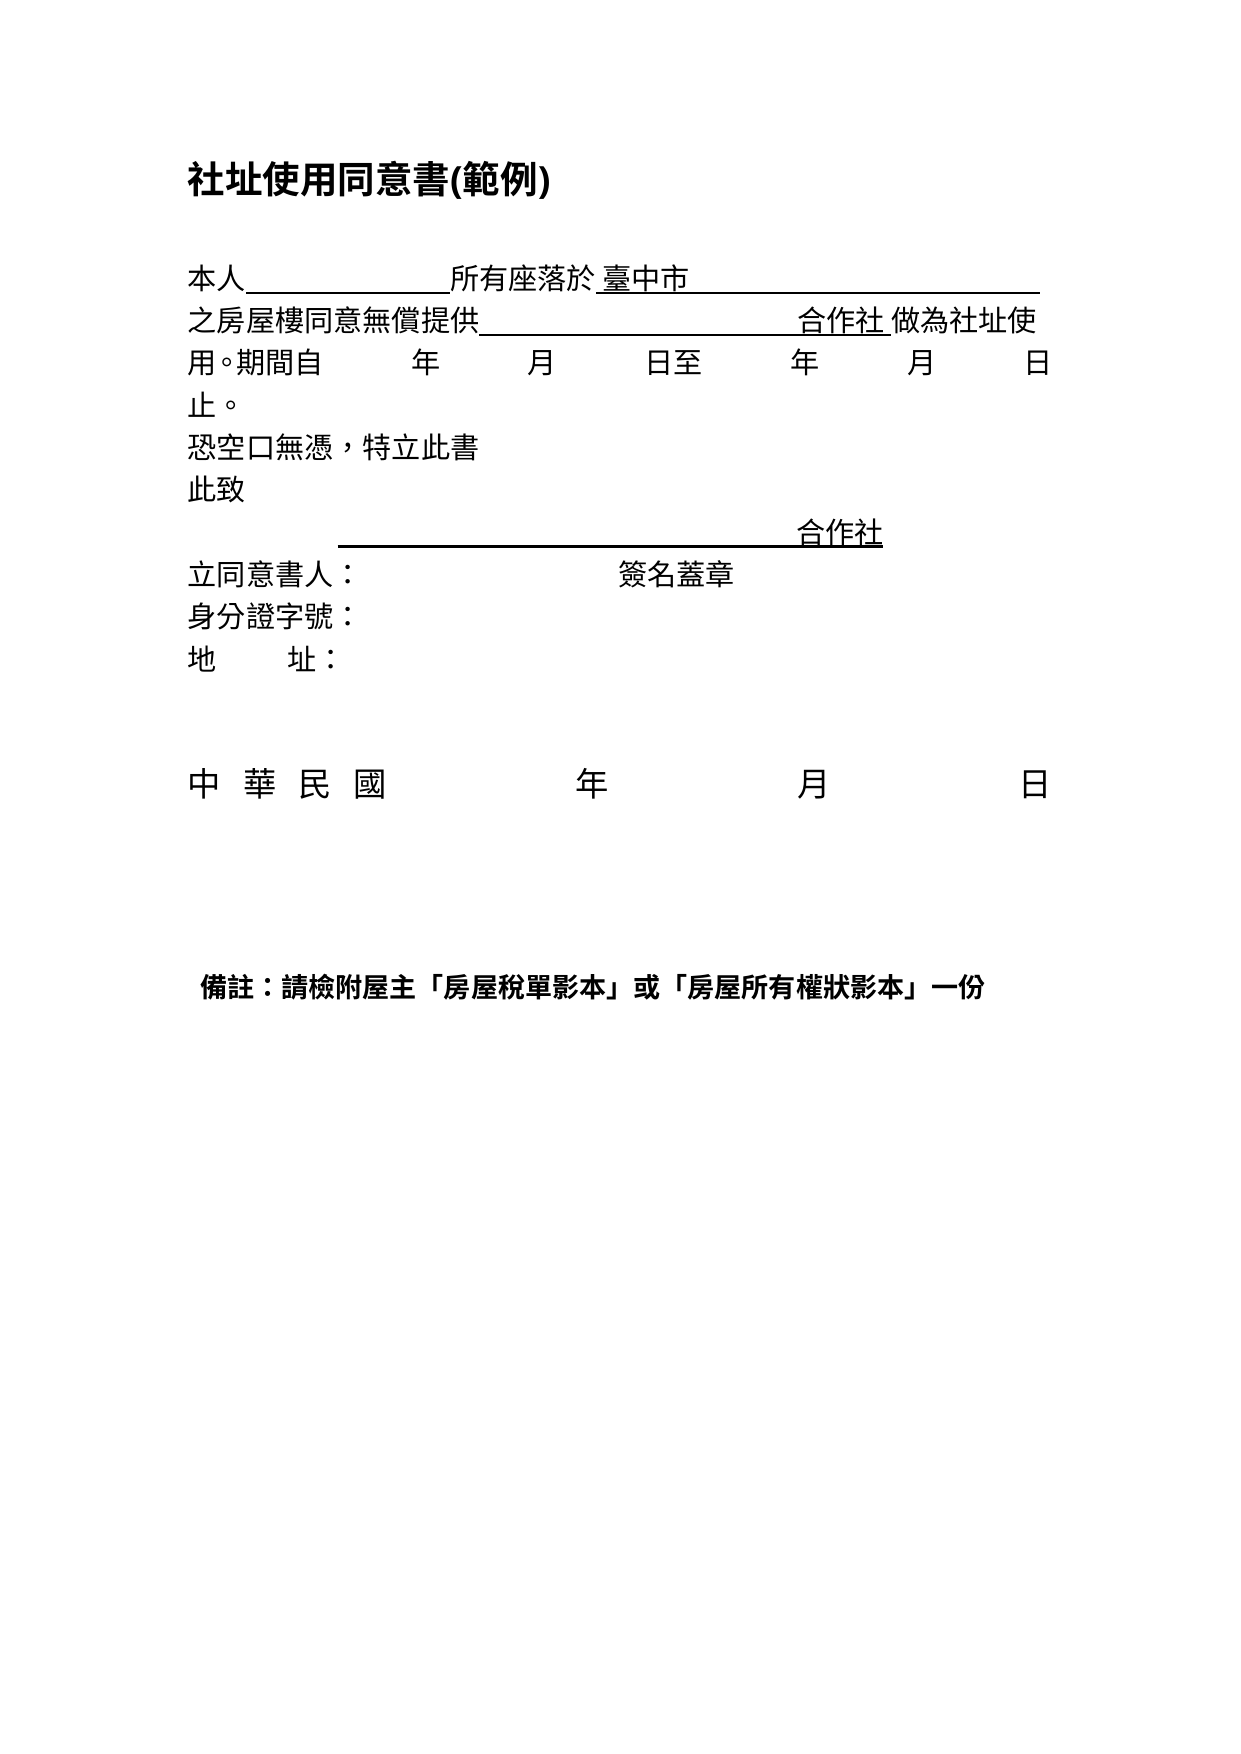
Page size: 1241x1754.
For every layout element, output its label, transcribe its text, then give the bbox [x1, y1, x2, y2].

text 中華民國 年 月 日 [187, 758, 1053, 806]
text 此致 [187, 467, 1053, 509]
text 之房屋樓同意無償提供 合作社 做為社址使用。期間自 年 月 日至 年 月 日止。 [187, 298, 1053, 425]
text 本人 所有座落於 臺中市 [187, 256, 1053, 298]
text 備註：請檢附屋主「房屋稅單影本」或「房屋所有權狀影本」一份 [200, 966, 1053, 1006]
text 立同意書人： 簽名蓋章 [187, 552, 1053, 594]
text 社址使用同意書(範例) [187, 150, 1053, 204]
text 恐空口無憑，特立此書 [187, 425, 1053, 467]
text 地 址： [187, 636, 1053, 678]
text 合作社 [187, 509, 1053, 552]
text 身分證字號： [187, 594, 1053, 636]
